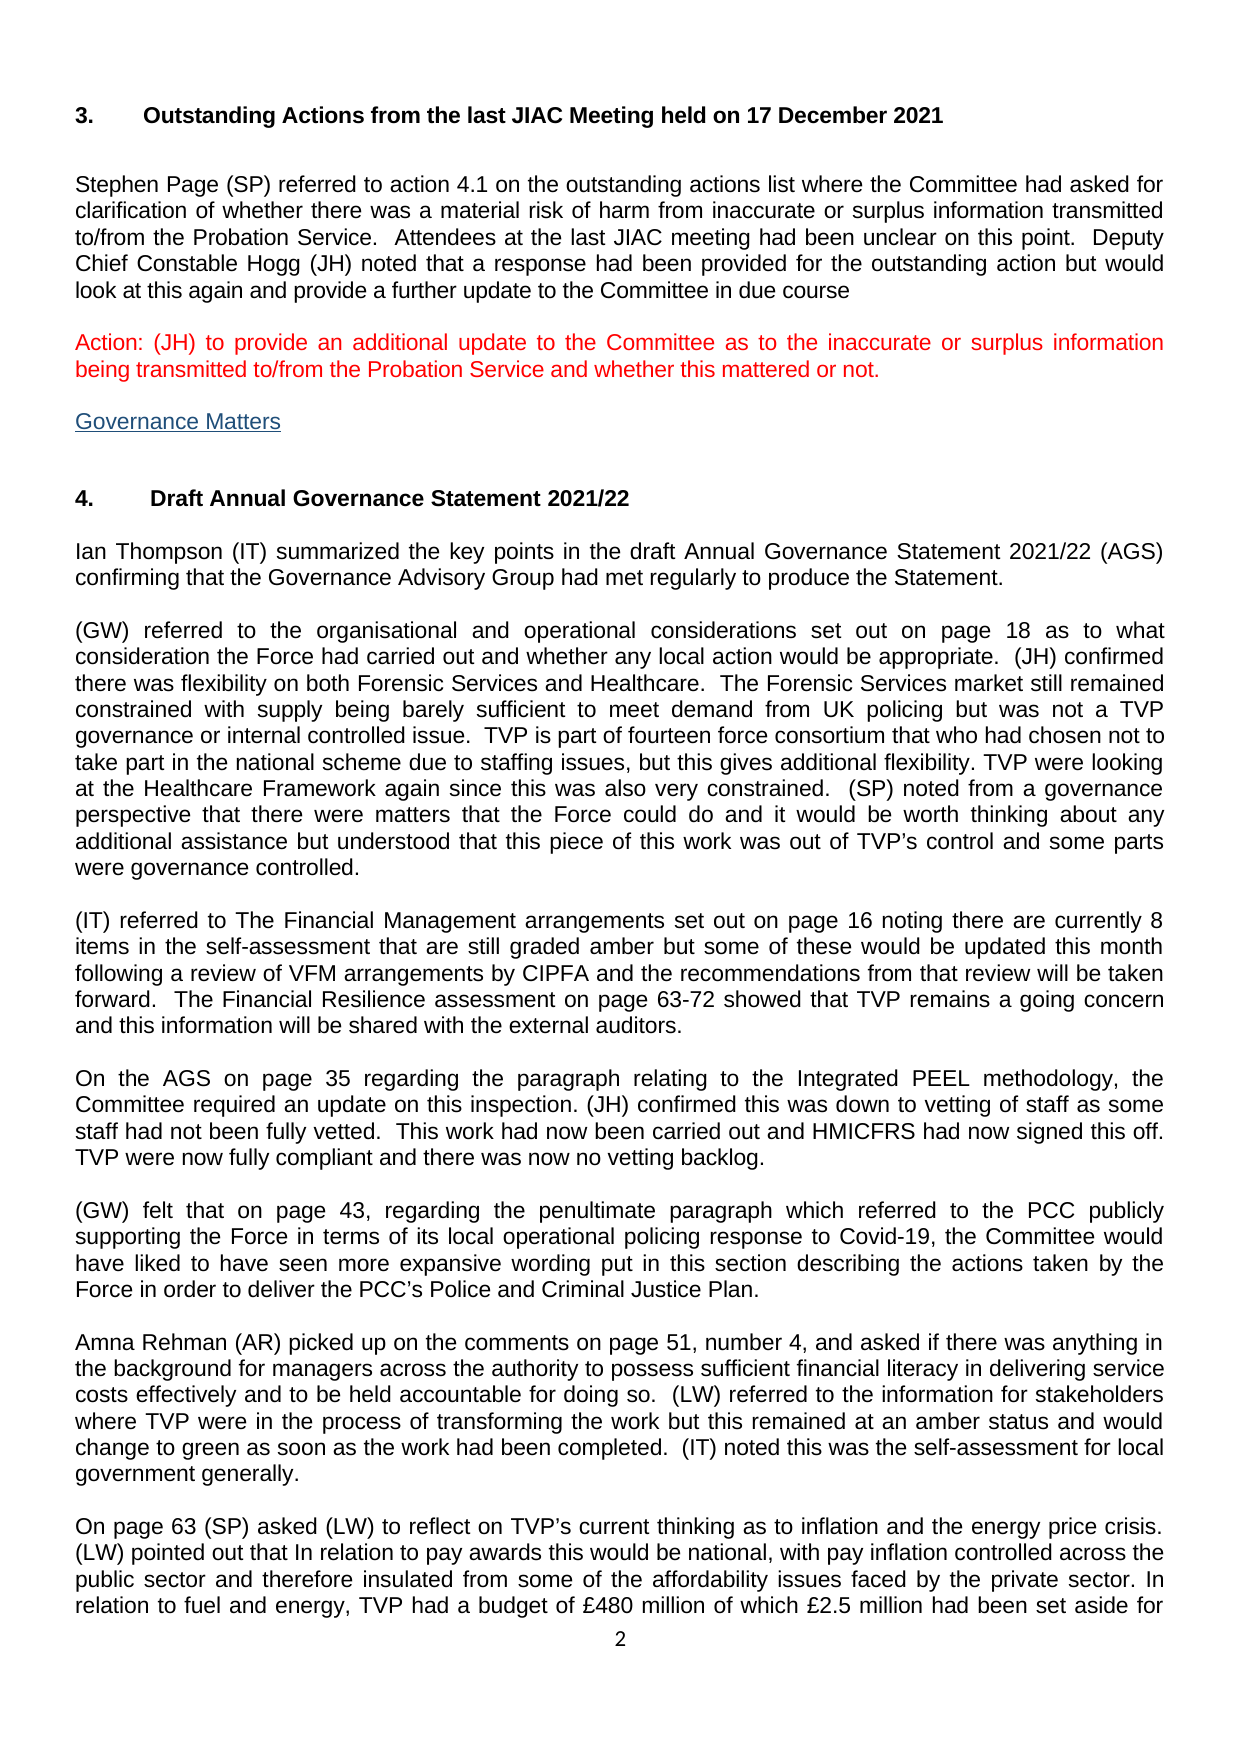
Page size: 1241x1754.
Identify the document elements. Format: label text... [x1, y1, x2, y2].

text Stephen Page (SP) referred to action 4.1 on the outstanding actions list where the Committee had asked for clarification of whether there was a material risk of harm from inaccurate or surplus information transmitted to/from the Probation Service. Attendees at the last JIAC meeting had been unclear on this point. Deputy Chief Constable Hogg (JH) noted that a response had been provided for the outstanding action but would look at this again and provide a further update to the Committee in due course [75, 171, 1165, 303]
text Ian Thompson (IT) summarized the key points in the draft Annual Governance Statement 2021/22 (AGS) confirming that the Governance Advisory Group had met regularly to produce the Statement. [75, 538, 1165, 591]
text (GW) felt that on page 43, regarding the penultimate paragraph which referred to the PCC publicly supporting the Force in terms of its local operational policing response to Covid-19, the Committee would have liked to have seen more expansive wording put in this section describing the actions taken by the Force in order to deliver the PCC’s Police and Criminal Justice Plan. [75, 1197, 1165, 1302]
text Governance Matters [75, 408, 1165, 435]
text On the AGS on page 35 regarding the paragraph relating to the Integrated PEEL methodology, the Committee required an update on this inspection. (JH) confirmed this was down to vetting of staff as some staff had not been fully vetted. This work had now been carried out and HMICFRS had now signed this off. TVP were now fully compliant and there was now no vetting backlog. [75, 1065, 1165, 1170]
text 3. Outstanding Actions from the last JIAC Meeting held on 17 December 2021 [75, 102, 1165, 128]
text (GW) referred to the organisational and operational considerations set out on page 18 as to what consideration the Force had carried out and whether any local action would be appropriate. (JH) confirmed there was flexibility on both Forensic Services and Healthcare. The Forensic Services market still remained constrained with supply being barely sufficient to meet demand from UK policing but was not a TVP governance or internal controlled issue. TVP is part of fourteen force consortium that who had chosen not to take part in the national scheme due to staffing issues, but this gives additional flexibility. TVP were looking at the Healthcare Framework again since this was also very constrained. (SP) noted from a governance perspective that there were matters that the Force could do and it would be worth thinking about any additional assistance but understood that this piece of this work was out of TVP’s control and some parts were governance controlled. [75, 617, 1165, 881]
text (IT) referred to The Financial Management arrangements set out on page 16 noting there are currently 8 items in the self-assessment that are still graded amber but some of these would be updated this month following a review of VFM arrangements by CIPFA and the recommendations from that review will be taken forward. The Financial Resilience assessment on page 63-72 showed that TVP remains a going concern and this information will be shared with the external auditors. [75, 907, 1165, 1039]
text 4. Draft Annual Governance Statement 2021/22 [75, 485, 1165, 512]
text Action: (JH) to provide an additional update to the Committee as to the inaccurate or surplus information being transmitted to/from the Probation Service and whether this mattered or not. [75, 329, 1165, 382]
text Amna Rehman (AR) picked up on the comments on page 51, number 4, and asked if there was anything in the background for managers across the authority to possess sufficient financial literacy in delivering service costs effectively and to be held accountable for doing so. (LW) referred to the information for stakeholders where TVP were in the process of transforming the work but this remained at an amber status and would change to green as soon as the work had been completed. (IT) noted this was the self-assessment for local government generally. [75, 1328, 1165, 1487]
text On page 63 (SP) asked (LW) to reflect on TVP’s current thinking as to inflation and the energy price crisis. (LW) pointed out that In relation to pay awards this would be national, with pay inflation controlled across the public sector and therefore insulated from some of the affordability issues faced by the private sector. In relation to fuel and energy, TVP had a budget of £480 million of which £2.5 million had been set aside for [75, 1513, 1165, 1618]
